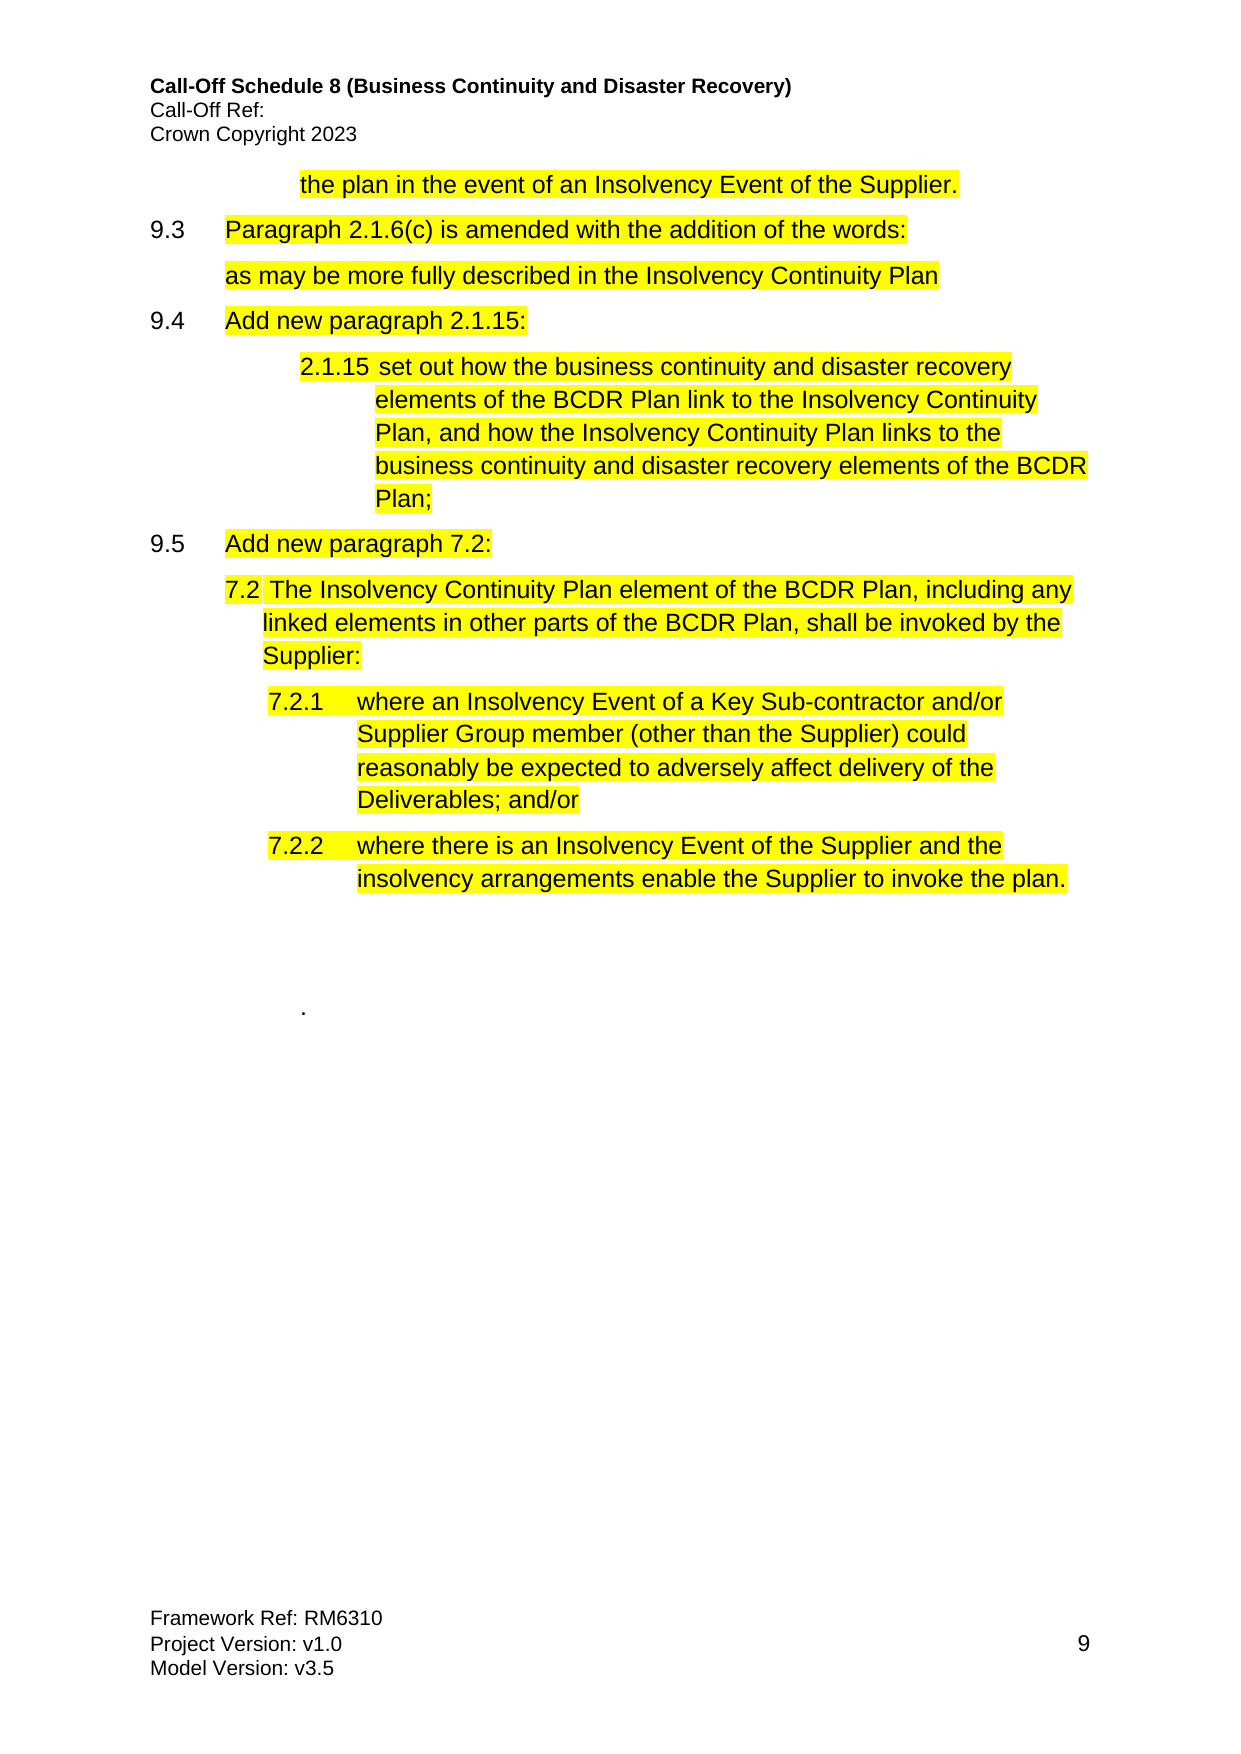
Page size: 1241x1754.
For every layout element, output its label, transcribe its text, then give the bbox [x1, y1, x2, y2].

list Add new paragraph 7.2: [150, 529, 1090, 558]
list Add new paragraph 2.1.15: [150, 306, 1090, 335]
list the plan in the event of an Insolvency Event of the Supplier. [225, 170, 1090, 198]
list The Insolvency Continuity Plan element of the BCDR Plan, including any linked elements in other parts of the BCDR Plan, shall be invoked by the Supplier: [225, 575, 1090, 670]
list where there is an Insolvency Event of the Supplier and the insolvency arrangements enable the Supplier to invoke the plan. [268, 831, 1090, 893]
list where an Insolvency Event of a Key Sub-contractor and/or Supplier Group member (other than the Supplier) could reasonably be expected to adversely affect delivery of the Deliverables; and/or [268, 686, 1090, 814]
list Paragraph 2.1.6(c) is amended with the addition of the words: [150, 215, 1090, 244]
text . [300, 992, 1090, 1021]
list set out how the business continuity and disaster recovery elements of the BCDR Plan link to the Insolvency Continuity Plan, and how the Insolvency Continuity Plan links to the business continuity and disaster recovery elements of the BCDR Plan; [300, 352, 1090, 513]
text as may be more fully described in the Insolvency Continuity Plan [225, 261, 1090, 289]
